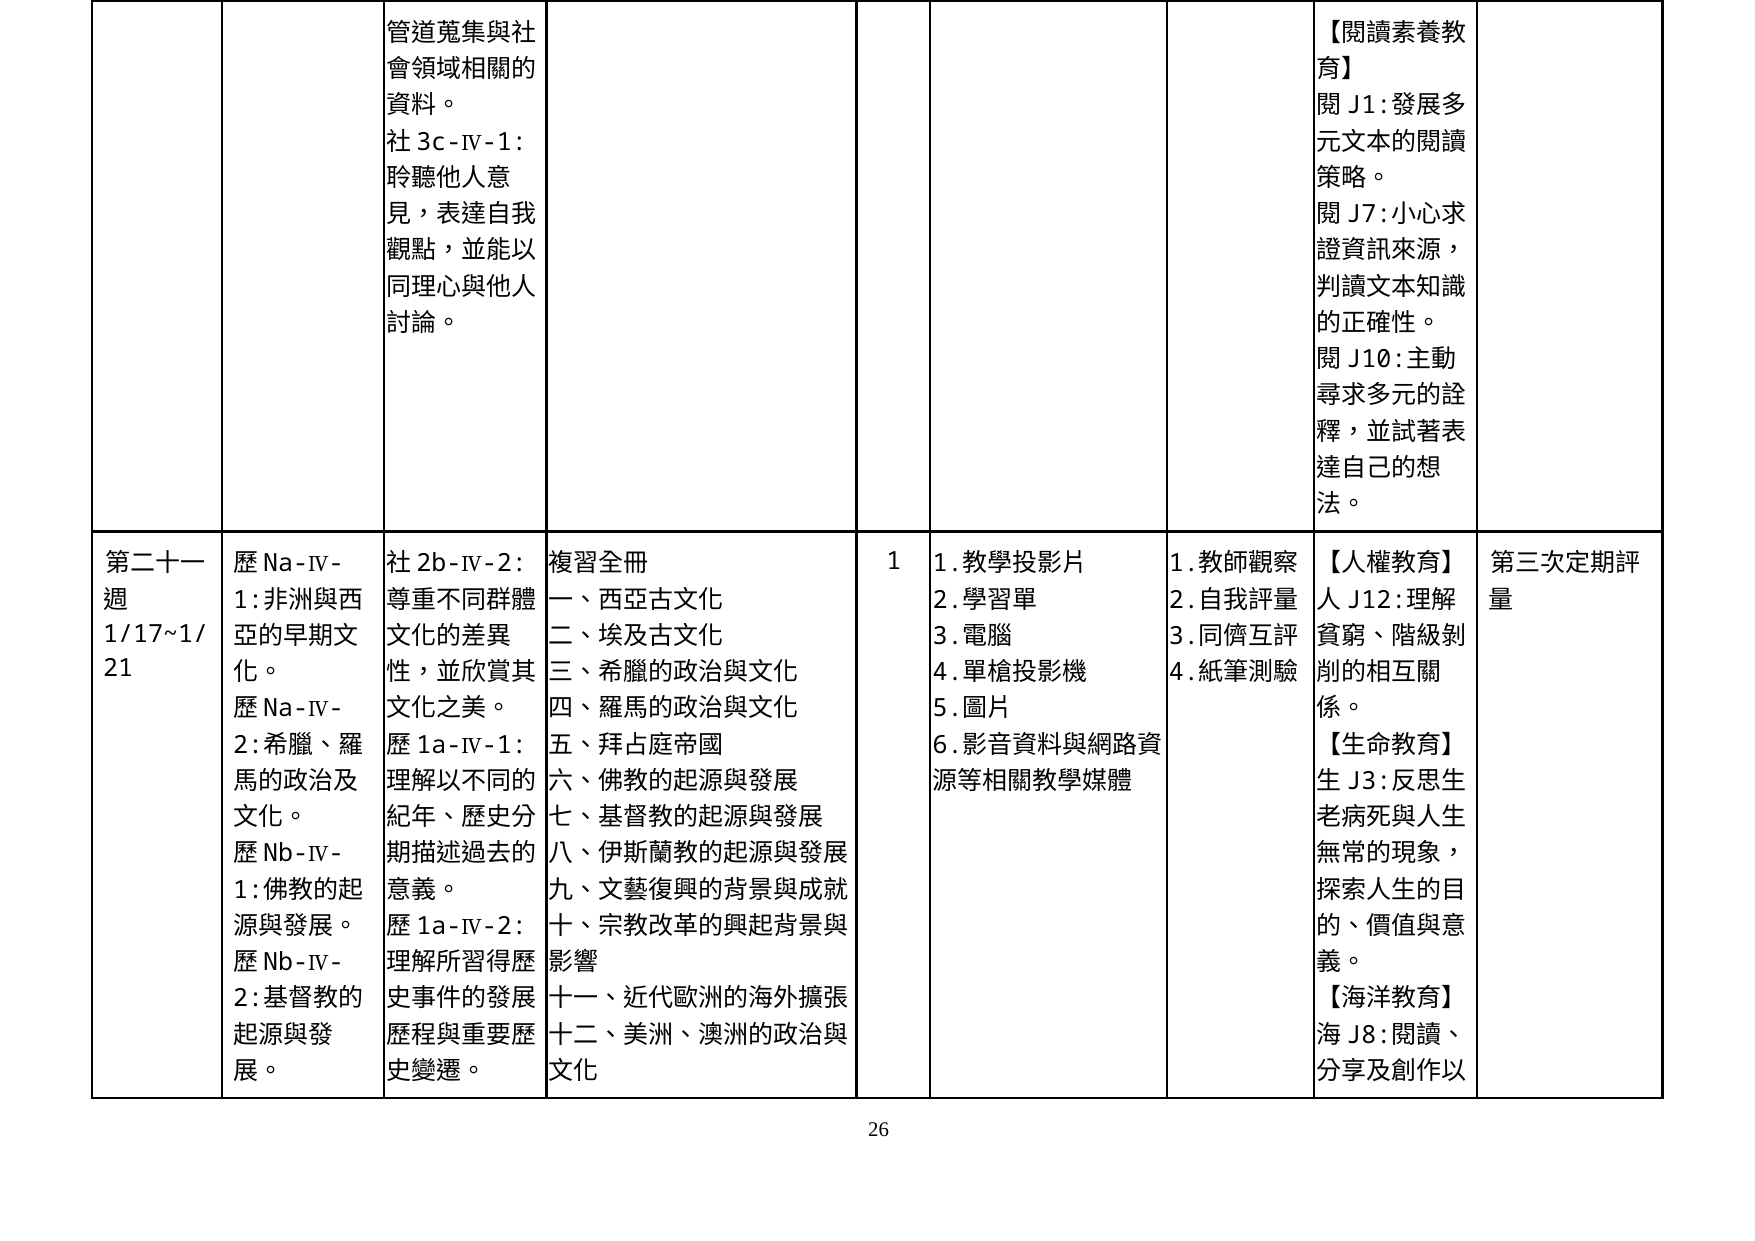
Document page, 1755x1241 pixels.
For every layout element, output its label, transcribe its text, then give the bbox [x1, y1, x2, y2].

table_cell 【人權教育】 人J12:理解貧窮、階級剝削的相互關係。 【生命教育】 生J3:反思生老病死與人生無常的現象，探索人生的目的、價值與意義。 【海洋教育】 海J8:閱讀、分享及創作以 [1315, 533, 1476, 1097]
table_cell 歷Na-Ⅳ-1:非洲與西亞的早期文化。 歷Na-Ⅳ-2:希臘、羅馬的政治及文化。 歷Nb-Ⅳ-1:佛教的起源與發展。 歷Nb-Ⅳ-2:基督教的起源與發展。 [223, 533, 383, 1097]
table_cell [858, 2, 929, 530]
table_cell 【閱讀素養教育】 閱J1:發展多元文本的閱讀策略。 閱J7:小心求證資訊來源，判讀文本知識的正確性。 閱J10:主動尋求多元的詮釋，並試著表達自己的想法。 [1315, 2, 1476, 530]
table_cell [1478, 2, 1661, 530]
table_cell 1 [858, 533, 929, 1097]
table_cell [93, 2, 221, 530]
table_cell 第二十一週 1/17~1/21 [93, 533, 221, 1097]
table_cell [1168, 2, 1313, 530]
table_cell 1.教師觀察 2.自我評量 3.同儕互評 4.紙筆測驗 [1168, 533, 1313, 1097]
table_cell 複習全冊 一、西亞古文化 二、埃及古文化 三、希臘的政治與文化 四、羅馬的政治與文化 五、拜占庭帝國 六、佛教的起源與發展 七、基督教的起源與發展 八、伊斯蘭教的起源與發展 九、文藝復興的背景與成就 十、宗教改革的興起背景與影響 十一、近代歐洲的海外擴張 十二、美洲、澳洲的政治與文化 [548, 533, 855, 1097]
table_cell [223, 2, 383, 530]
table_cell 管道蒐集與社會領域相關的資料。 社3c-Ⅳ-1:聆聽他人意見，表達自我觀點，並能以同理心與他人討論。 [385, 2, 545, 530]
table_cell 1.教學投影片 2.學習單 3.電腦 4.單槍投影機 5.圖片 6.影音資料與網路資源等相關教學媒體 [931, 533, 1166, 1097]
table_cell 第三次定期評量 [1478, 533, 1661, 1097]
table_cell 社2b-Ⅳ-2:尊重不同群體文化的差異性，並欣賞其文化之美。 歷1a-Ⅳ-1:理解以不同的紀年、歷史分期描述過去的意義。 歷1a-Ⅳ-2:理解所習得歷史事件的發展歷程與重要歷史變遷。 [385, 533, 545, 1097]
table_cell [931, 2, 1166, 530]
table_cell [548, 2, 855, 530]
